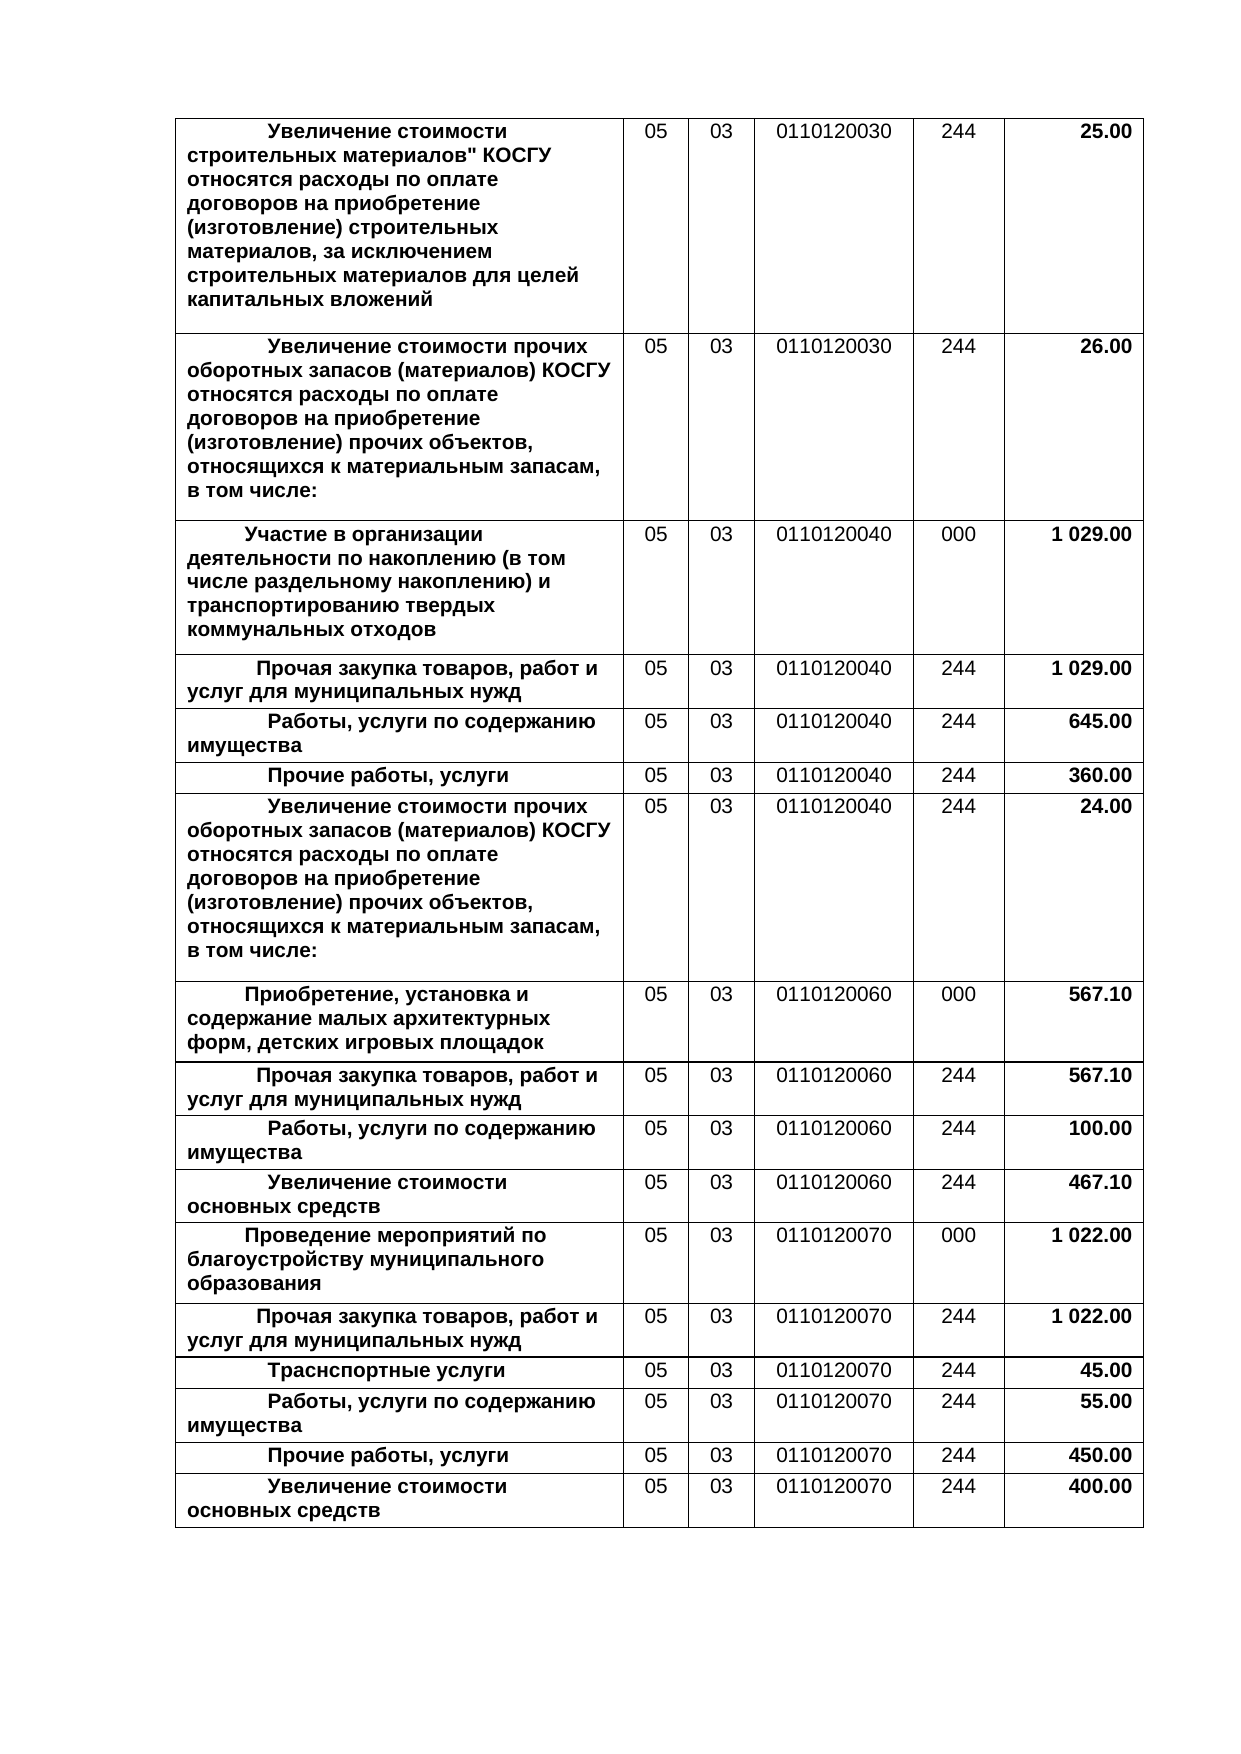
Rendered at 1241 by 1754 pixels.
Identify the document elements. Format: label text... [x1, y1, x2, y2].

table_cell 03 [689, 1170, 754, 1222]
table_cell 05 [624, 1358, 688, 1388]
table_cell Траснспортные услуги [176, 1358, 623, 1388]
table_cell 03 [689, 1474, 754, 1527]
table_cell Приобретение, установка и содержание малых архитектурных форм, детских игровых площадок [176, 982, 623, 1061]
table_cell 244 [914, 1116, 1004, 1169]
table_cell 1 022.00 [1005, 1304, 1143, 1356]
table_cell 05 [624, 1474, 688, 1527]
table_cell 244 [914, 1358, 1004, 1388]
table_cell 0110120070 [755, 1443, 913, 1473]
table_cell 0110120040 [755, 794, 913, 981]
table_cell 03 [689, 119, 754, 333]
table_cell 05 [624, 763, 688, 793]
table_cell 400.00 [1005, 1474, 1143, 1527]
table_cell 450.00 [1005, 1443, 1143, 1473]
table_cell 0110120060 [755, 1063, 913, 1115]
table_cell 24.00 [1005, 794, 1143, 981]
table_cell 05 [624, 334, 688, 520]
table_cell 0110120040 [755, 763, 913, 793]
table_cell Прочая закупка товаров, работ и услуг для муниципальных нужд [176, 655, 623, 708]
table_cell 03 [689, 1389, 754, 1442]
table_cell 244 [914, 794, 1004, 981]
table_cell 0110120060 [755, 1116, 913, 1169]
table_cell 000 [914, 1223, 1004, 1303]
table_cell 0110120030 [755, 334, 913, 520]
table_cell 0110120070 [755, 1223, 913, 1303]
table_cell 45.00 [1005, 1358, 1143, 1388]
table_cell 0110120040 [755, 655, 913, 708]
table_cell Работы, услуги по содержанию имущества [176, 1116, 623, 1169]
table_cell 645.00 [1005, 709, 1143, 762]
table_cell 03 [689, 334, 754, 520]
table_cell Увеличение стоимости основных средств [176, 1170, 623, 1222]
table_cell 05 [624, 982, 688, 1061]
table_cell 244 [914, 1474, 1004, 1527]
table_cell 244 [914, 1389, 1004, 1442]
table_cell 05 [624, 1223, 688, 1303]
table_cell Увеличение стоимости основных средств [176, 1474, 623, 1527]
table_cell 1 022.00 [1005, 1223, 1143, 1303]
table_cell 05 [624, 1443, 688, 1473]
table_cell 0110120040 [755, 521, 913, 654]
table_cell 05 [624, 1389, 688, 1442]
table_cell 05 [624, 1116, 688, 1169]
table_cell 05 [624, 1063, 688, 1115]
table_cell 244 [914, 119, 1004, 333]
table_cell 467.10 [1005, 1170, 1143, 1222]
table_cell 03 [689, 1358, 754, 1388]
table_cell Прочие работы, услуги [176, 1443, 623, 1473]
table_cell 03 [689, 982, 754, 1061]
table_cell 100.00 [1005, 1116, 1143, 1169]
table_cell 03 [689, 709, 754, 762]
table_cell 567.10 [1005, 982, 1143, 1061]
table_cell 0110120070 [755, 1474, 913, 1527]
table_cell 244 [914, 1170, 1004, 1222]
table_cell 244 [914, 655, 1004, 708]
table_cell Прочие работы, услуги [176, 763, 623, 793]
table_cell 0110120070 [755, 1389, 913, 1442]
table_cell 05 [624, 1304, 688, 1356]
table_cell 360.00 [1005, 763, 1143, 793]
table_cell 244 [914, 1304, 1004, 1356]
table_cell 0110120060 [755, 1170, 913, 1222]
table_cell 567.10 [1005, 1063, 1143, 1115]
table_cell 03 [689, 1443, 754, 1473]
table_cell Прочая закупка товаров, работ и услуг для муниципальных нужд [176, 1304, 623, 1356]
table_cell Увеличение стоимости строительных материалов" КОСГУ относятся расходы по оплате договоров на приобретение (изготовление) строительных материалов, за исключением строительных материалов для целей капитальных вложений [176, 119, 623, 333]
table_cell Увеличение стоимости прочих оборотных запасов (материалов) КОСГУ относятся расходы по оплате договоров на приобретение (изготовление) прочих объектов, относящихся к материальным запасам, в том числе: [176, 334, 623, 520]
table_cell 000 [914, 982, 1004, 1061]
table_cell Увеличение стоимости прочих оборотных запасов (материалов) КОСГУ относятся расходы по оплате договоров на приобретение (изготовление) прочих объектов, относящихся к материальным запасам, в том числе: [176, 794, 623, 981]
table_cell 244 [914, 1063, 1004, 1115]
table_cell 55.00 [1005, 1389, 1143, 1442]
table_cell 244 [914, 1443, 1004, 1473]
table_cell 1 029.00 [1005, 521, 1143, 654]
table_cell Участие в организации деятельности по накоплению (в том числе раздельному накоплению) и транспортированию твердых коммунальных отходов [176, 521, 623, 654]
table_cell 000 [914, 521, 1004, 654]
table_cell 0110120070 [755, 1358, 913, 1388]
table_cell 03 [689, 1063, 754, 1115]
table_cell 244 [914, 763, 1004, 793]
table_cell Прочая закупка товаров, работ и услуг для муниципальных нужд [176, 1063, 623, 1115]
table_cell 05 [624, 521, 688, 654]
table_cell Работы, услуги по содержанию имущества [176, 709, 623, 762]
table_cell 0110120030 [755, 119, 913, 333]
table_cell 05 [624, 1170, 688, 1222]
table_cell 1 029.00 [1005, 655, 1143, 708]
table_cell 25.00 [1005, 119, 1143, 333]
table_cell 26.00 [1005, 334, 1143, 520]
table_cell 03 [689, 1223, 754, 1303]
table_cell 03 [689, 1116, 754, 1169]
table_cell 244 [914, 709, 1004, 762]
table_cell 244 [914, 334, 1004, 520]
table_cell 03 [689, 655, 754, 708]
table_cell 03 [689, 521, 754, 654]
table_cell 03 [689, 763, 754, 793]
table_cell 0110120060 [755, 982, 913, 1061]
table_cell Работы, услуги по содержанию имущества [176, 1389, 623, 1442]
table_cell Проведение мероприятий по благоустройству муниципального образования [176, 1223, 623, 1303]
table_cell 03 [689, 794, 754, 981]
table_cell 0110120070 [755, 1304, 913, 1356]
table_cell 0110120040 [755, 709, 913, 762]
table_cell 05 [624, 794, 688, 981]
table_cell 03 [689, 1304, 754, 1356]
table_cell 05 [624, 655, 688, 708]
table_cell 05 [624, 119, 688, 333]
table_cell 05 [624, 709, 688, 762]
